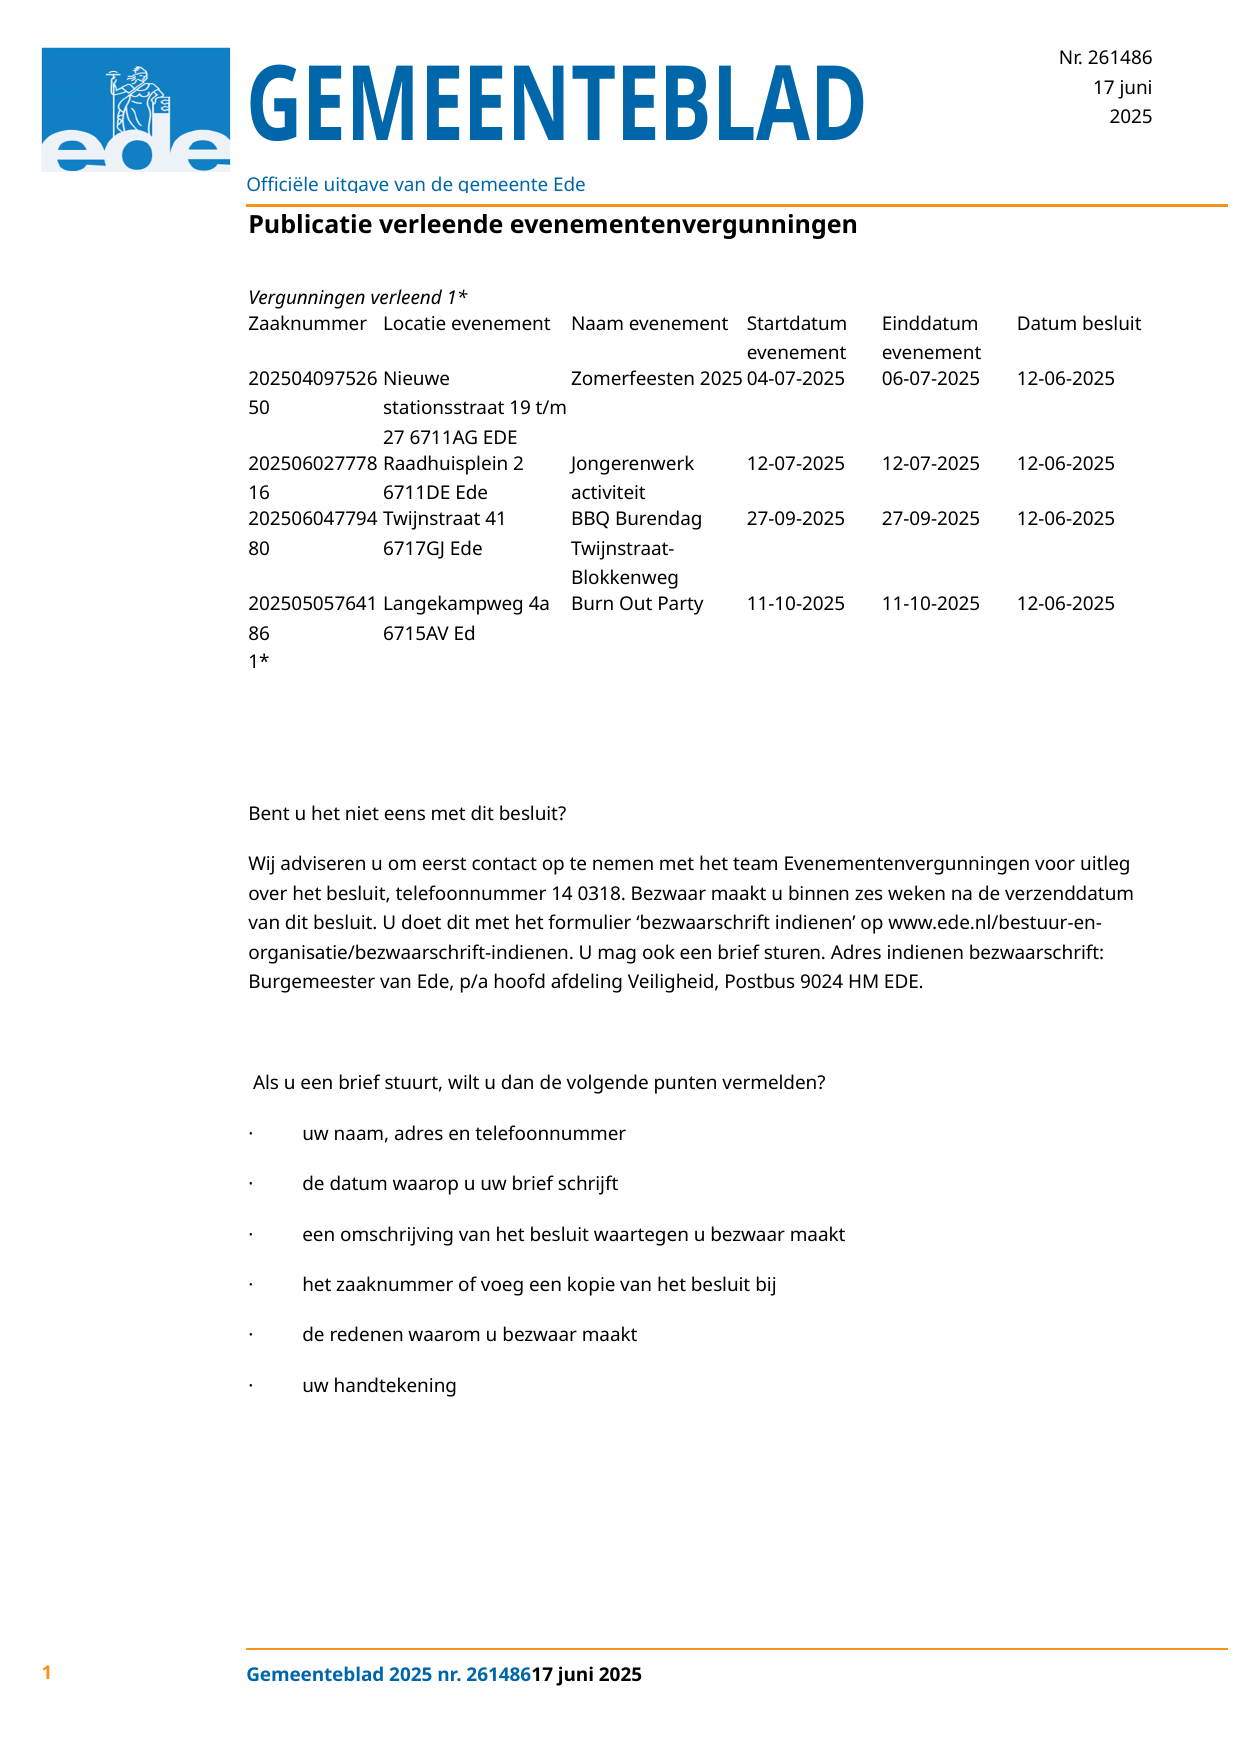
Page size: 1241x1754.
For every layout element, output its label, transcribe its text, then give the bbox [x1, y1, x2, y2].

text · een omschrijving van het besluit waartegen u bezwaar maakt [248, 1221, 1152, 1246]
text Vergunningen verleend 1* [248, 284, 1152, 309]
table_cell 12-06-2025 [1017, 590, 1152, 645]
table_cell Nieuwe stationsstraat 19 t/m 27 6711AG EDE [383, 365, 571, 450]
table_cell 27-09-2025 [882, 505, 1017, 590]
text · de datum waarop u uw brief schrijft [248, 1170, 1152, 1196]
table_cell 20250602777816 [248, 450, 383, 505]
table_header Datum besluit [1017, 310, 1152, 365]
text 1* [248, 649, 1152, 674]
table_cell Langekampweg 4a 6715AV Ed [383, 590, 571, 645]
table_cell 06-07-2025 [882, 365, 1017, 450]
table_cell 12-07-2025 [747, 450, 882, 505]
table_cell 20250604779480 [248, 505, 383, 590]
table_cell 11-10-2025 [747, 590, 882, 645]
text · het zaaknummer of voeg een kopie van het besluit bij [248, 1271, 1152, 1297]
picture [41, 47, 231, 172]
table_header Naam evenement [571, 310, 747, 365]
table_cell Jongerenwerk activiteit [571, 450, 747, 505]
table_header Zaaknummer [248, 310, 383, 365]
table_cell BBQ Burendag Twijnstraat-Blokkenweg [571, 505, 747, 590]
table_cell 20250409752650 [248, 365, 383, 450]
table_cell 12-07-2025 [882, 450, 1017, 505]
text · de redenen waarom u bezwaar maakt [248, 1322, 1152, 1347]
table_cell Zomerfeesten 2025 [571, 365, 747, 450]
table_cell 12-06-2025 [1017, 365, 1152, 450]
table_cell 27-09-2025 [747, 505, 882, 590]
text · uw naam, adres en telefoonnummer [248, 1120, 1152, 1146]
text · uw handtekening [248, 1372, 1152, 1398]
text Publicatie verleende evenementenvergunningen [248, 207, 1152, 241]
table_cell 20250505764186 [248, 590, 383, 645]
table_cell 11-10-2025 [882, 590, 1017, 645]
table_header Startdatum evenement [747, 310, 882, 365]
text Bent u het niet eens met dit besluit? [248, 800, 1152, 826]
table_cell Burn Out Party [571, 590, 747, 645]
text Als u een brief stuurt, wilt u dan de volgende punten vermelden? [248, 1069, 1152, 1095]
table_cell 04-07-2025 [747, 365, 882, 450]
text Wij adviseren u om eerst contact op te nemen met het team Evenementenvergunningen voor uitleg over het besluit, telefoonnummer 14 0318. Bezwaar maakt u binnen zes weken na de verzenddatum van dit besluit. U doet dit met het formulier ‘bezwaarschrift indienen’ op www.ede.nl/bestuur-en-organisatie/bezwaarschrift-indienen. U mag ook een brief sturen. Adres indienen bezwaarschrift: Burgemeester van Ede, p/a hoofd afdeling Veiligheid, Postbus 9024 HM EDE. [248, 850, 1152, 994]
table_cell Raadhuisplein 2 6711DE Ede [383, 450, 571, 505]
table_header Einddatum evenement [882, 310, 1017, 365]
table_cell 12-06-2025 [1017, 450, 1152, 505]
table_header Locatie evenement [383, 310, 571, 365]
table_cell 12-06-2025 [1017, 505, 1152, 590]
table_cell Twijnstraat 41 6717GJ Ede [383, 505, 571, 590]
